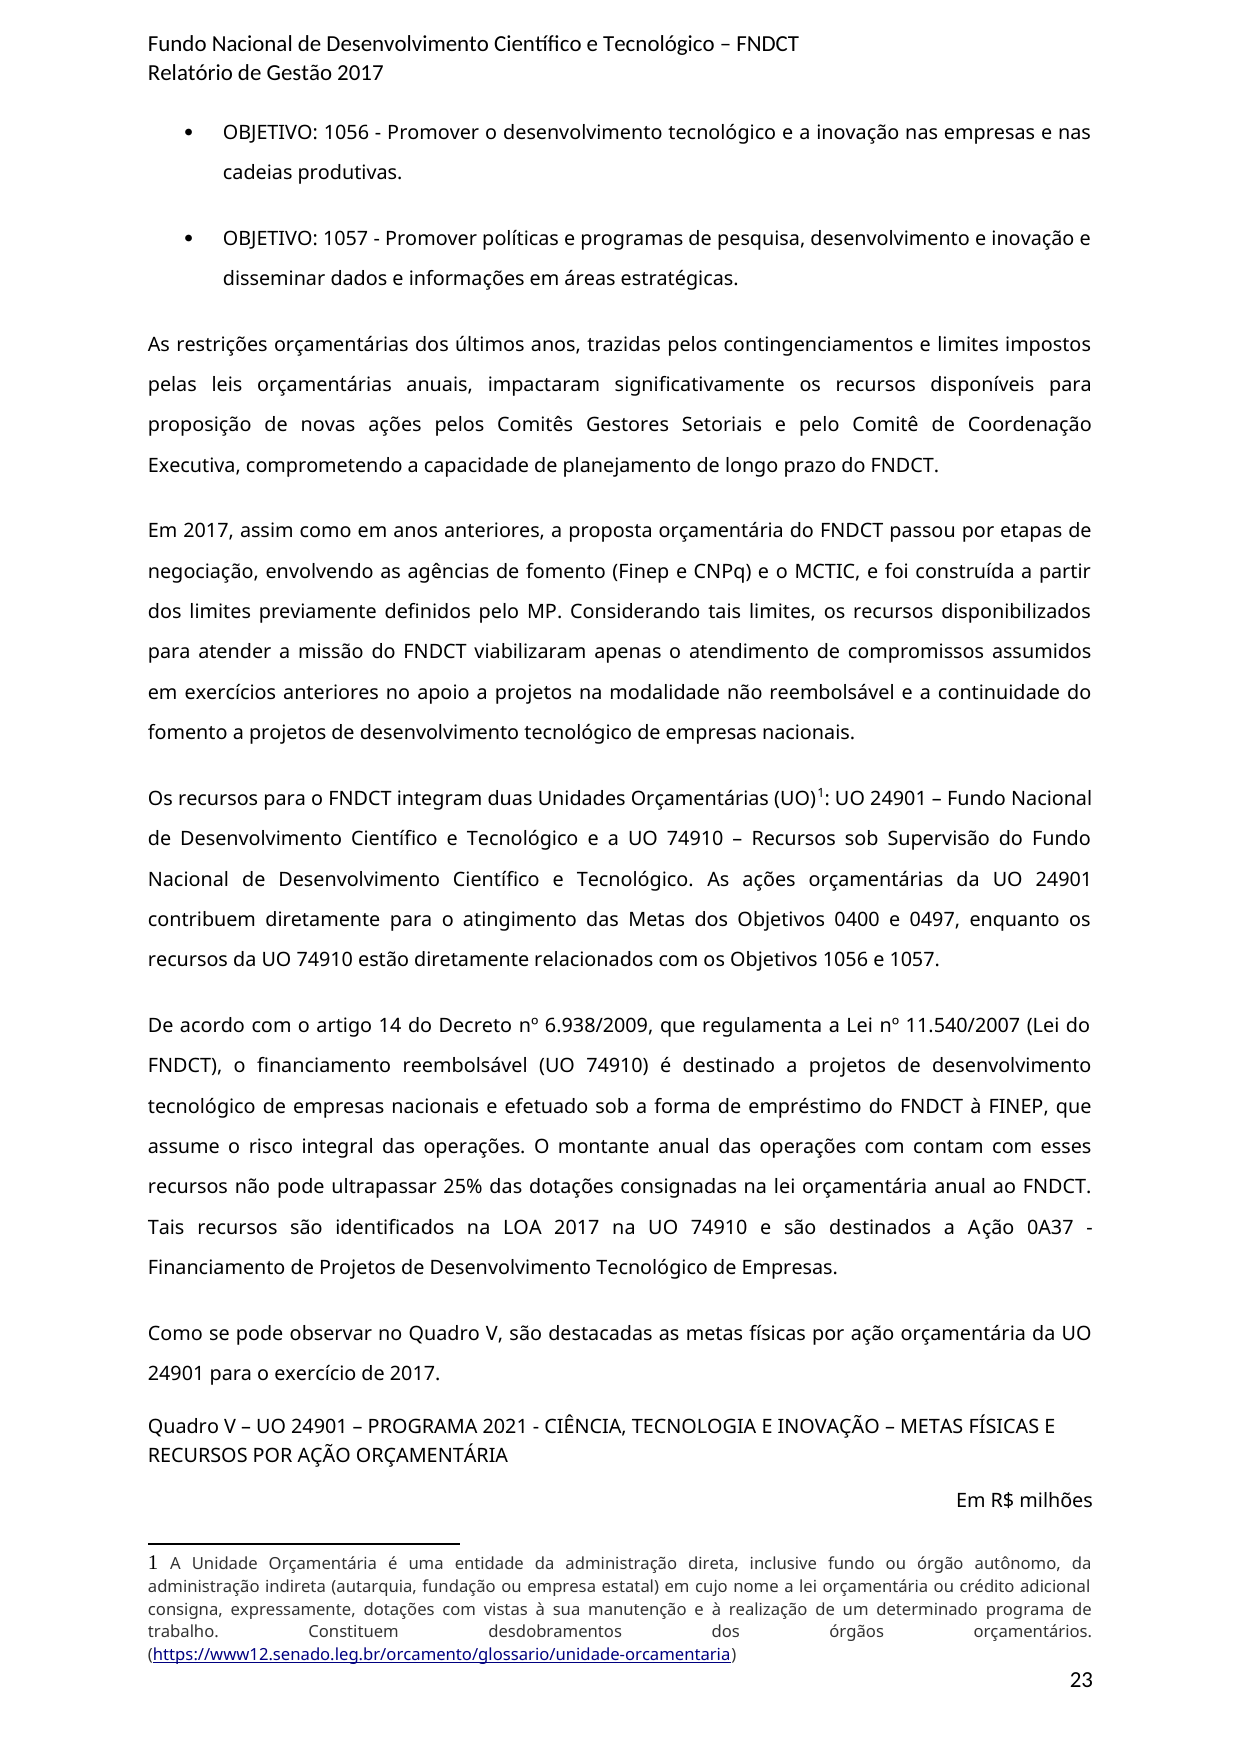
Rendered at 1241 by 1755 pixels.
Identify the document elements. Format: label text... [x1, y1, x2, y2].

text As restrições orçamentárias dos últimos anos, trazidas pelos contingenciamentos e limites impostos pelas leis orçamentárias anuais, impactaram significativamente os recursos disponíveis para proposição de novas ações pelos Comitês Gestores Setoriais e pelo Comitê de Coordenação Executiva, comprometendo a capacidade de planejamento de longo prazo do FNDCT. [148, 330, 1093, 478]
text Os recursos para o FNDCT integram duas Unidades Orçamentárias (UO): UO 24901 – Fundo Nacional de Desenvolvimento Científico e Tecnológico e a UO 74910 – Recursos sob Supervisão do Fundo Nacional de Desenvolvimento Científico e Tecnológico. As ações orçamentárias da UO 24901 contribuem diretamente para o atingimento das Metas dos Objetivos 0400 e 0497, enquanto os recursos da UO 74910 estão diretamente relacionados com os Objetivos 1056 e 1057. [148, 784, 1093, 973]
text Em 2017, assim como em anos anteriores, a proposta orçamentária do FNDCT passou por etapas de negociação, envolvendo as agências de fomento (Finep e CNPq) e o MCTIC, e foi construída a partir dos limites previamente definidos pelo MP. Considerando tais limites, os recursos disponibilizados para atender a missão do FNDCT viabilizaram apenas o atendimento de compromissos assumidos em exercícios anteriores no apoio a projetos na modalidade não reembolsável e a continuidade do fomento a projetos de desenvolvimento tecnológico de empresas nacionais. [148, 516, 1093, 746]
text Como se pode observar no Quadro V, são destacadas as metas físicas por ação orçamentária da UO 24901 para o exercício de 2017. [148, 1319, 1093, 1386]
text Quadro V – UO 24901 – PROGRAMA 2021 - CIÊNCIA, TECNOLOGIA E INOVAÇÃO – METAS FÍSICAS E RECURSOS POR AÇÃO ORÇAMENTÁRIA [148, 1412, 1093, 1468]
text A Unidade Orçamentária é uma entidade da administração direta, inclusive fundo ou órgão autônomo, da administração indireta (autarquia, fundação ou empresa estatal) em cujo nome a lei orçamentária ou crédito adicional consigna, expressamente, dotações com vistas à sua manutenção e à realização de um determinado programa de trabalho. Constituem desdobramentos dos órgãos orçamentários. (https://www12.senado.leg.br/orcamento/glossario/unidade-orcamentaria) [148, 1550, 1093, 1665]
text Em R$ milhões [148, 1487, 1093, 1514]
list OBJETIVO: 1057 - Promover políticas e programas de pesquisa, desenvolvimento e inovação e disseminar dados e informações em áreas estratégicas. [185, 224, 1093, 291]
list OBJETIVO: 1056 - Promover o desenvolvimento tecnológico e a inovação nas empresas e nas cadeias produtivas. [185, 118, 1093, 186]
text De acordo com o artigo 14 do Decreto nº 6.938/2009, que regulamenta a Lei nº 11.540/2007 (Lei do FNDCT), o financiamento reembolsável (UO 74910) é destinado a projetos de desenvolvimento tecnológico de empresas nacionais e efetuado sob a forma de empréstimo do FNDCT à FINEP, que assume o risco integral das operações. O montante anual das operações com contam com esses recursos não pode ultrapassar 25% das dotações consignadas na lei orçamentária anual ao FNDCT. Tais recursos são identificados na LOA 2017 na UO 74910 e são destinados a Ação 0A37 - Financiamento de Projetos de Desenvolvimento Tecnológico de Empresas. [148, 1011, 1093, 1281]
